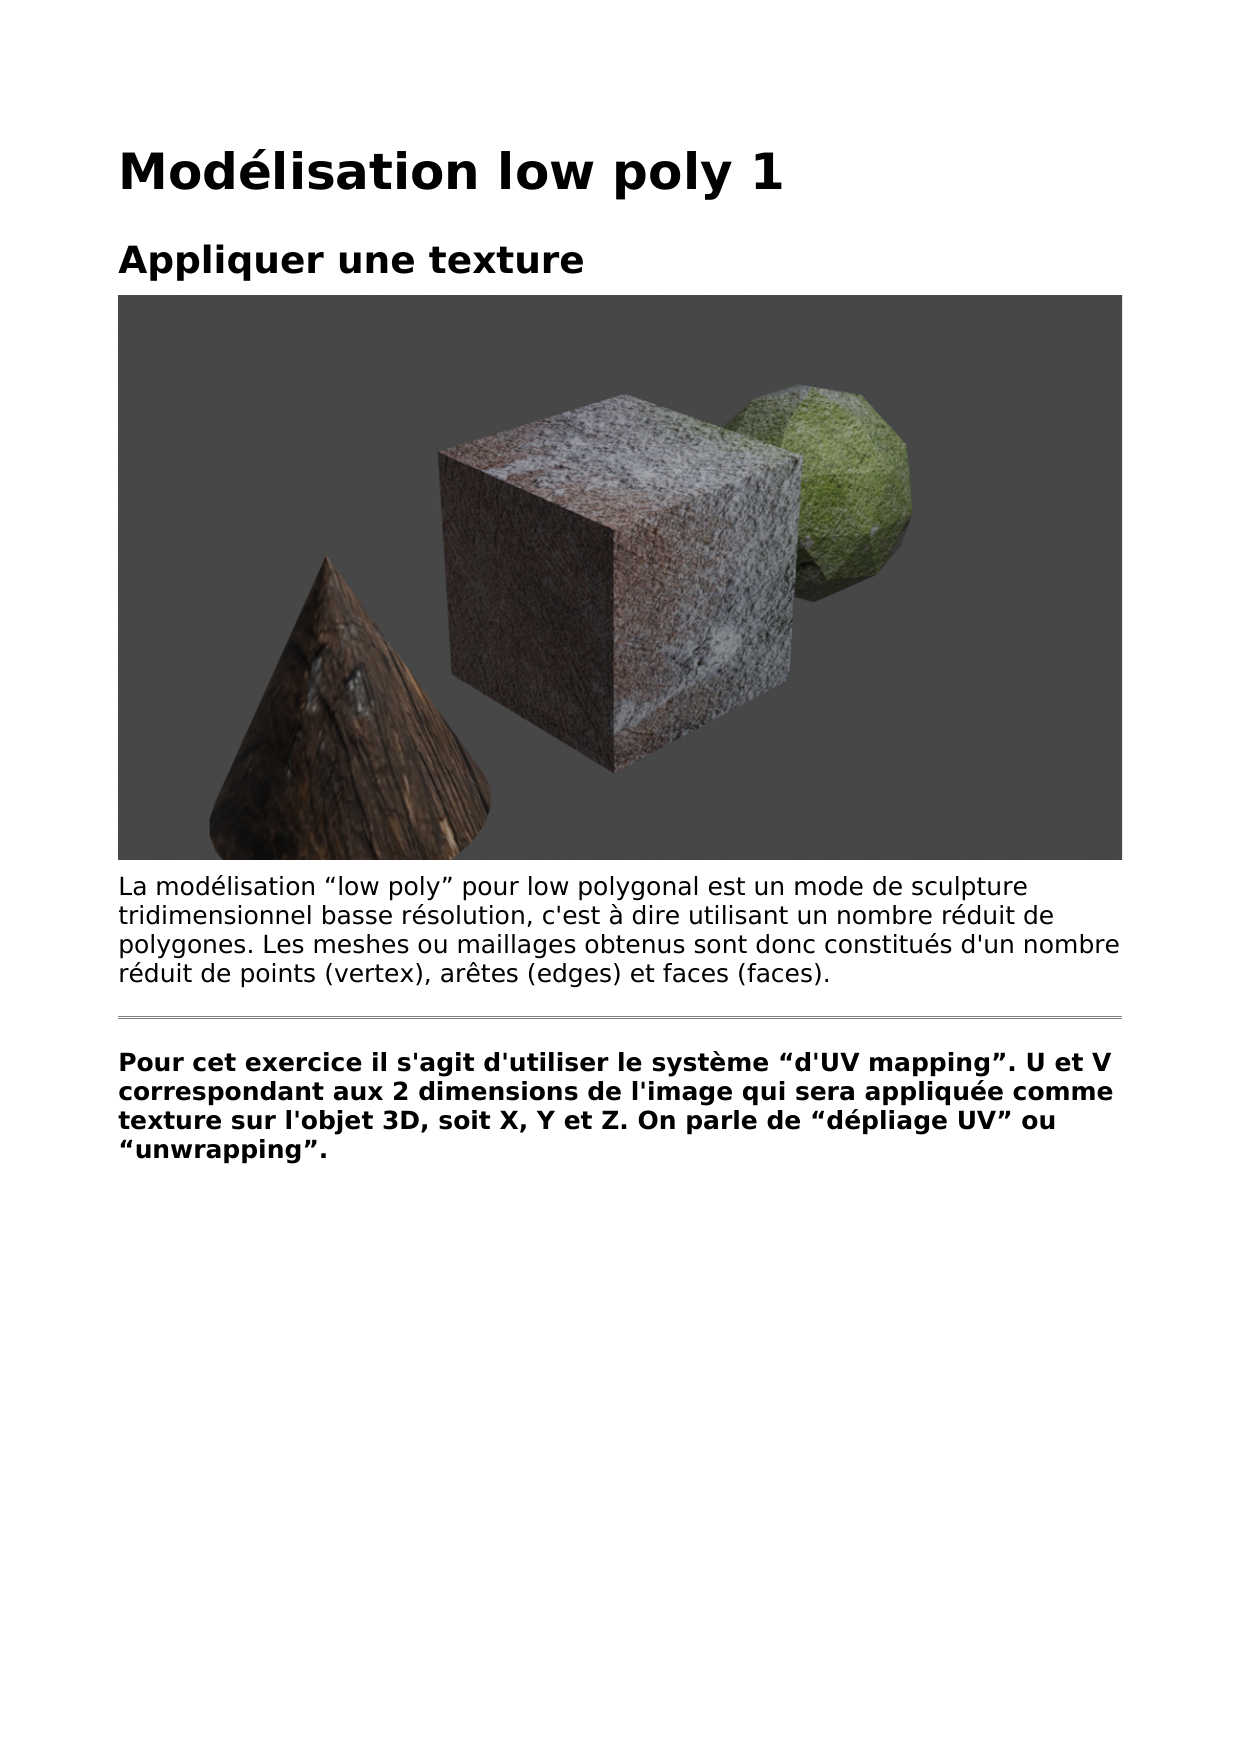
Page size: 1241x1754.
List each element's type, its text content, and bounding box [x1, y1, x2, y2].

text La modélisation “low poly” pour low polygonal est un mode de sculpture tridimensionnel basse résolution, c'est à dire utilisant un nombre réduit de polygones. Les meshes ou maillages obtenus sont donc constitués d'un nombre réduit de points (vertex), arêtes (edges) et faces (faces). [118, 872, 1122, 989]
subtitle Modélisation low poly 1 [118, 143, 1122, 201]
subtitle Appliquer une texture [118, 239, 1122, 282]
text Pour cet exercice il s'agit d'utiliser le système “d'UV mapping”. U et V correspondant aux 2 dimensions de l'image qui sera appliquée comme texture sur l'objet 3D, soit X, Y et Z. On parle de “dépliage UV” ou “unwrapping”. [118, 1048, 1122, 1164]
picture [118, 295, 1123, 860]
